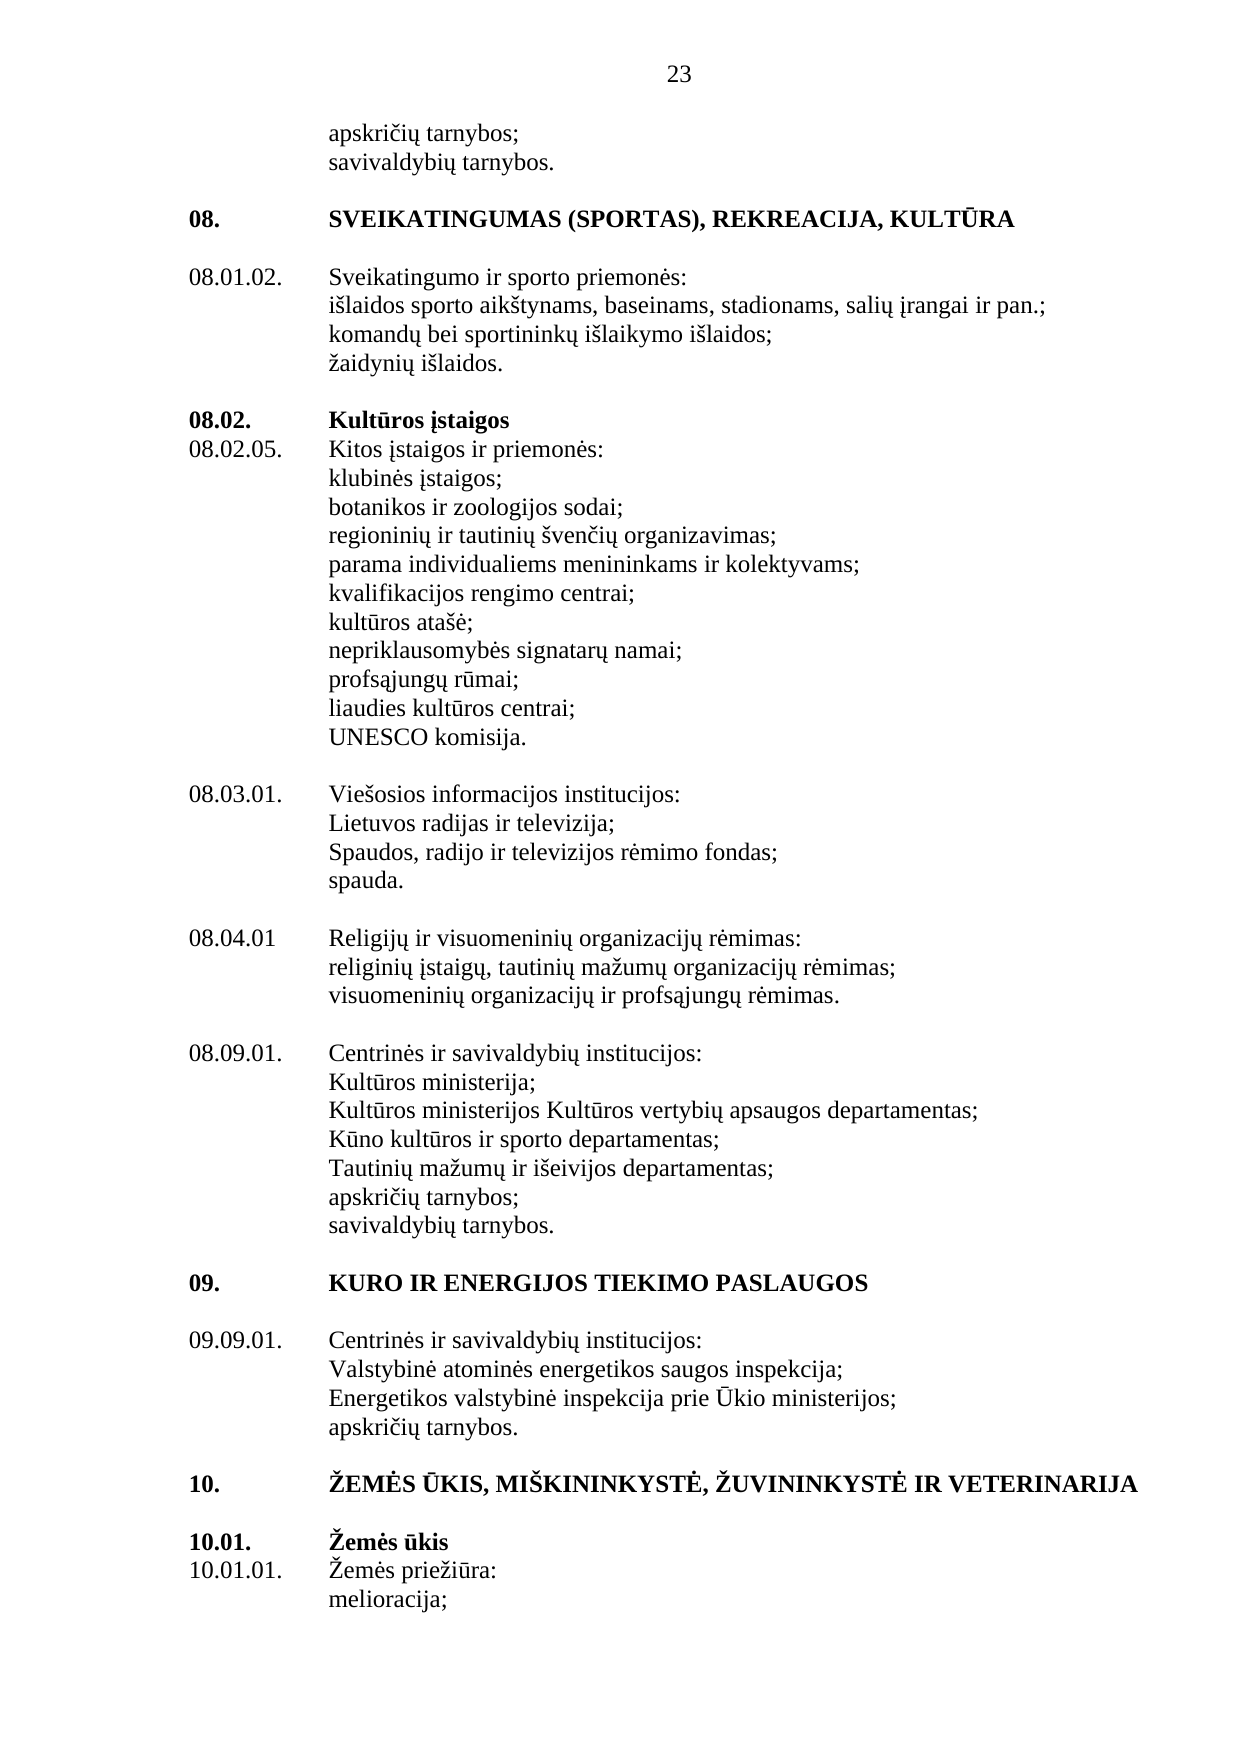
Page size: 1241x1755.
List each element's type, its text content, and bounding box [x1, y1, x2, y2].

table_cell [177, 1096, 317, 1124]
table_cell Tautinių mažumų ir išeivijos departamentas; [317, 1153, 1181, 1182]
table_cell [317, 894, 1181, 923]
table_cell [317, 1009, 1181, 1038]
table_cell [177, 1124, 317, 1153]
table_cell Viešosios informacijos institucijos: [317, 779, 1181, 808]
table_cell kultūros atašė; [317, 607, 1181, 636]
table_cell Spaudos, radijo ir televizijos rėmimo fondas; [317, 837, 1181, 866]
table_cell komandų bei sportininkų išlaikymo išlaidos; [317, 319, 1181, 348]
table_cell [177, 492, 317, 521]
table_cell savivaldybių tarnybos. [317, 1211, 1181, 1239]
table_cell 10.01. [177, 1527, 317, 1556]
table_cell Energetikos valstybinė inspekcija prie Ūkio ministerijos; [317, 1383, 1181, 1412]
table_cell 08.02. [177, 406, 317, 434]
table_cell [177, 1153, 317, 1182]
table_cell Kūno kultūros ir sporto departamentas; [317, 1124, 1181, 1153]
table_cell [177, 693, 317, 722]
table_cell [177, 1211, 317, 1239]
table_cell [177, 664, 317, 693]
table_cell [177, 607, 317, 636]
table_cell KURO IR ENERGIJOS TIEKIMO PASLAUGOS [317, 1268, 1181, 1297]
table_cell Religijų ir visuomeninių organizacijų rėmimas: [317, 923, 1181, 952]
table_cell 08.02.05. [177, 434, 317, 463]
table_cell [177, 894, 317, 923]
table_cell 08.01.02. [177, 262, 317, 291]
table_cell [177, 1441, 317, 1469]
table_cell 10. [177, 1469, 317, 1498]
table_cell [177, 751, 317, 779]
table_cell [177, 233, 317, 262]
table_cell [177, 348, 317, 377]
table_cell Centrinės ir savivaldybių institucijos: [317, 1326, 1181, 1354]
table_cell 09. [177, 1268, 317, 1297]
table_cell [177, 837, 317, 866]
table_cell [177, 463, 317, 492]
table_cell regioninių ir tautinių švenčių organizavimas; [317, 521, 1181, 549]
table_cell 08.04.01 [177, 923, 317, 952]
table_cell ŽEMĖS ŪKIS, MIŠKININKYSTĖ, ŽUVININKYSTĖ IR VETERINARIJA [317, 1469, 1181, 1498]
table_cell [177, 1239, 317, 1268]
table_cell kvalifikacijos rengimo centrai; [317, 578, 1181, 607]
table_cell [177, 1182, 317, 1211]
table_cell [317, 377, 1181, 406]
table_cell [177, 549, 317, 578]
table_cell apskričių tarnybos; [317, 1182, 1181, 1211]
table_cell visuomeninių organizacijų ir profsąjungų rėmimas. [317, 981, 1181, 1009]
table_cell išlaidos sporto aikštynams, baseinams, stadionams, salių įrangai ir pan.; [317, 291, 1181, 319]
table_cell [177, 176, 317, 204]
table_cell Kultūros ministerija; [317, 1067, 1181, 1096]
table_cell [177, 1584, 317, 1613]
table_cell 08.03.01. [177, 779, 317, 808]
table_cell liaudies kultūros centrai; [317, 693, 1181, 722]
table_cell 08.09.01. [177, 1038, 317, 1067]
table_cell [177, 1383, 317, 1412]
table_cell religinių įstaigų, tautinių mažumų organizacijų rėmimas; [317, 952, 1181, 981]
table_cell Valstybinė atominės energetikos saugos inspekcija; [317, 1354, 1181, 1383]
table_cell [177, 808, 317, 837]
table_cell [177, 722, 317, 751]
table_cell 08. [177, 204, 317, 233]
table_cell [177, 1354, 317, 1383]
table_cell [177, 1009, 317, 1038]
table_cell [317, 1441, 1181, 1469]
table_cell [177, 578, 317, 607]
table_cell [317, 233, 1181, 262]
table_cell SVEIKATINGUMAS (SPORTAS), REKREACIJA, KULTŪRA [317, 204, 1181, 233]
table_cell Lietuvos radijas ir televizija; [317, 808, 1181, 837]
table_cell botanikos ir zoologijos sodai; [317, 492, 1181, 521]
table_cell 10.01.01. [177, 1556, 317, 1584]
table_cell [177, 1498, 317, 1527]
table_cell Kitos įstaigos ir priemonės: [317, 434, 1181, 463]
table_cell UNESCO komisija. [317, 722, 1181, 751]
table_cell [177, 1412, 317, 1441]
table_cell [177, 1067, 317, 1096]
table_cell Kultūros ministerijos Kultūros vertybių apsaugos departamentas; [317, 1096, 1181, 1124]
table_cell spauda. [317, 866, 1181, 894]
table_cell [177, 319, 317, 348]
table_cell profsąjungų rūmai; [317, 664, 1181, 693]
table_cell [317, 1498, 1181, 1527]
table_cell Kultūros įstaigos [317, 406, 1181, 434]
table_cell savivaldybių tarnybos. [317, 147, 1181, 176]
table_cell [177, 952, 317, 981]
table_cell [177, 377, 317, 406]
table_cell [177, 981, 317, 1009]
table_cell apskričių tarnybos; [317, 118, 1181, 147]
table_cell Žemės priežiūra: [317, 1556, 1181, 1584]
table_cell [317, 176, 1181, 204]
table_cell Sveikatingumo ir sporto priemonės: [317, 262, 1181, 291]
table_cell [177, 147, 317, 176]
table_cell Žemės ūkis [317, 1527, 1181, 1556]
table_cell Centrinės ir savivaldybių institucijos: [317, 1038, 1181, 1067]
table_cell [317, 1297, 1181, 1326]
table_cell klubinės įstaigos; [317, 463, 1181, 492]
table_cell [177, 866, 317, 894]
table_cell [317, 751, 1181, 779]
table_cell [177, 291, 317, 319]
table_cell [177, 521, 317, 549]
table_cell apskričių tarnybos. [317, 1412, 1181, 1441]
table_cell [317, 1239, 1181, 1268]
table_cell nepriklausomybės signatarų namai; [317, 636, 1181, 664]
table_cell parama individualiems menininkams ir kolektyvams; [317, 549, 1181, 578]
table_cell [177, 118, 317, 147]
table_cell [177, 1297, 317, 1326]
table_cell [177, 636, 317, 664]
table_cell melioracija; [317, 1584, 1181, 1613]
table_cell 09.09.01. [177, 1326, 317, 1354]
table_cell žaidynių išlaidos. [317, 348, 1181, 377]
